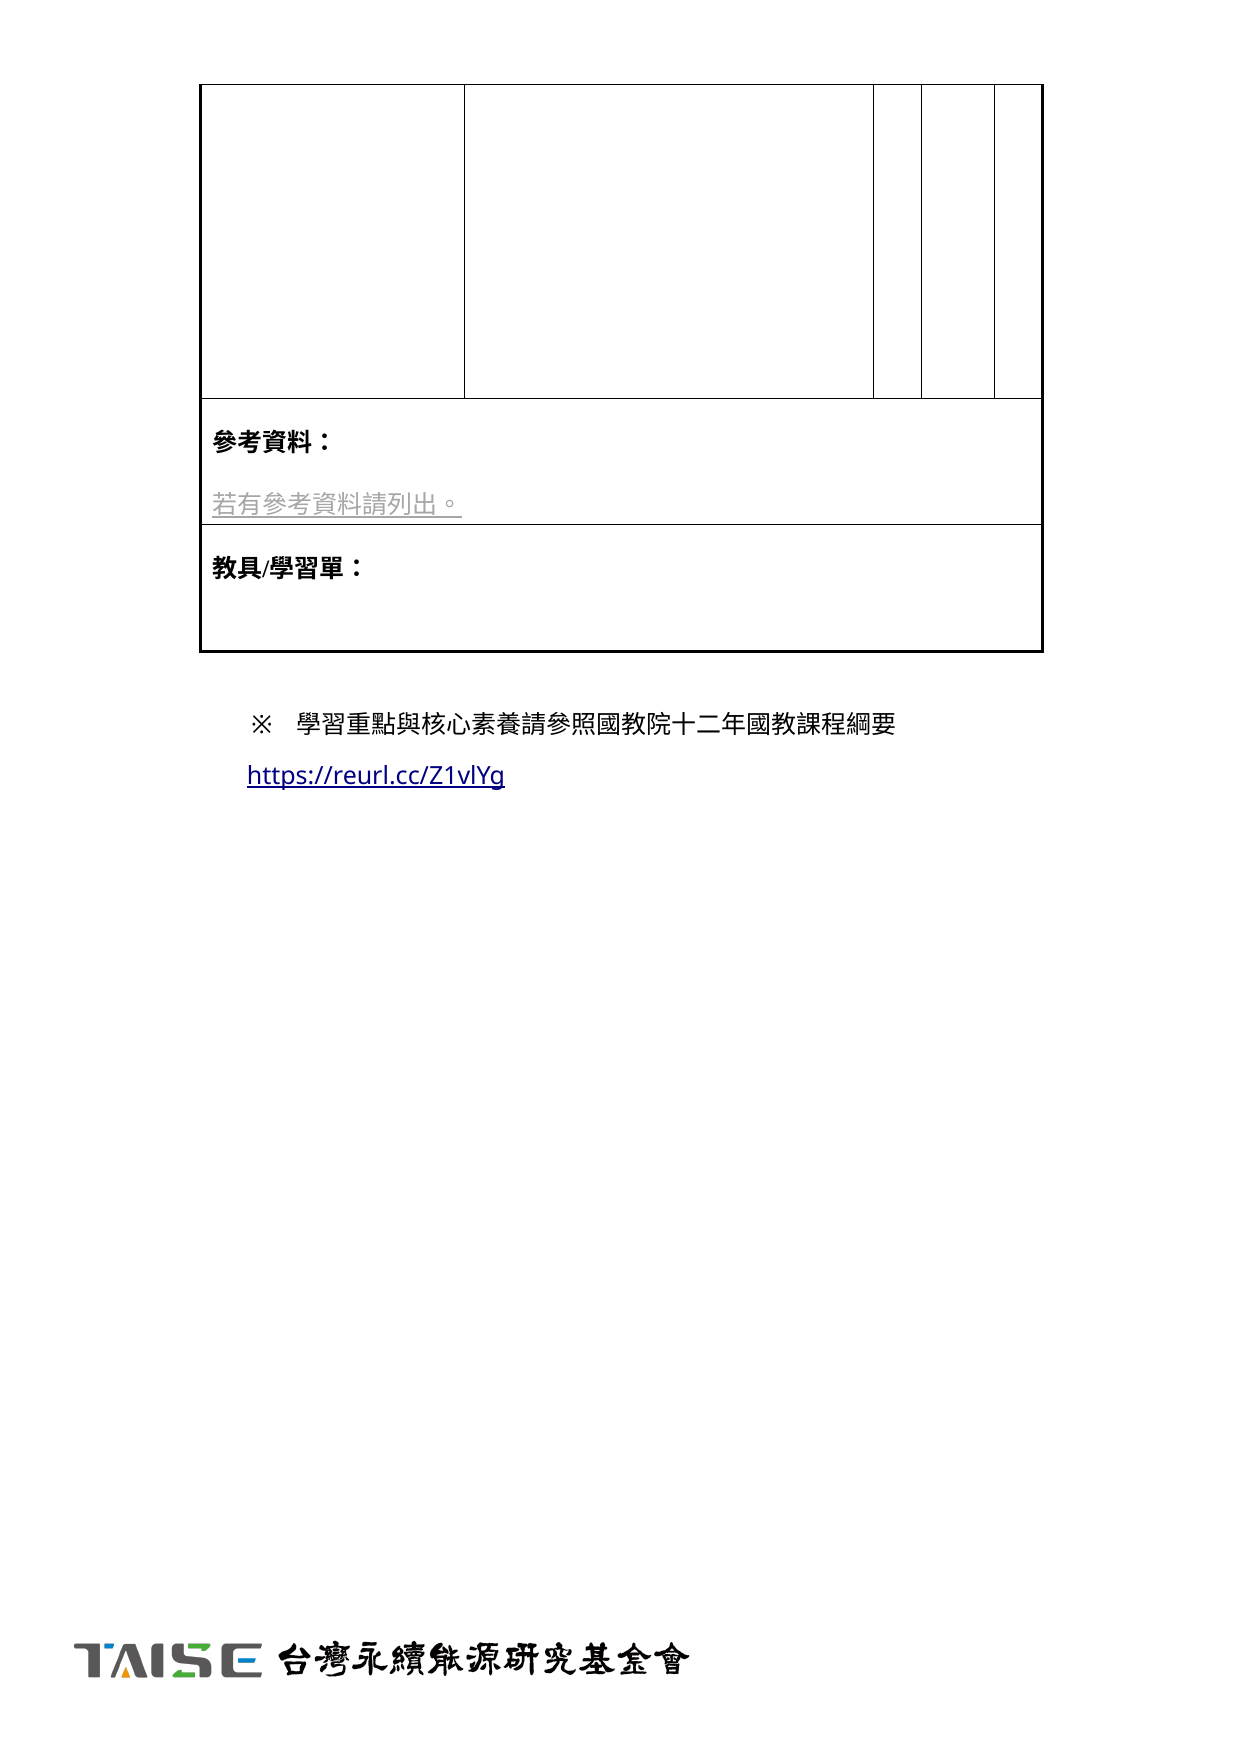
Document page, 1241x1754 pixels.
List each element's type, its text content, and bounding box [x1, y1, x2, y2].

table_cell [922, 85, 994, 398]
table_cell [995, 85, 1041, 398]
table_cell [465, 85, 873, 398]
table_cell [874, 85, 921, 398]
table_cell 參考資料： 若有參考資料請列出。 [202, 399, 1041, 524]
table_cell 教具/學習單： [202, 525, 1041, 650]
table_cell [202, 85, 464, 398]
list 學習重點與核心素養請參照國教院十二年國教課程綱要 https://reurl.cc/Z1vlYg [247, 704, 1053, 791]
